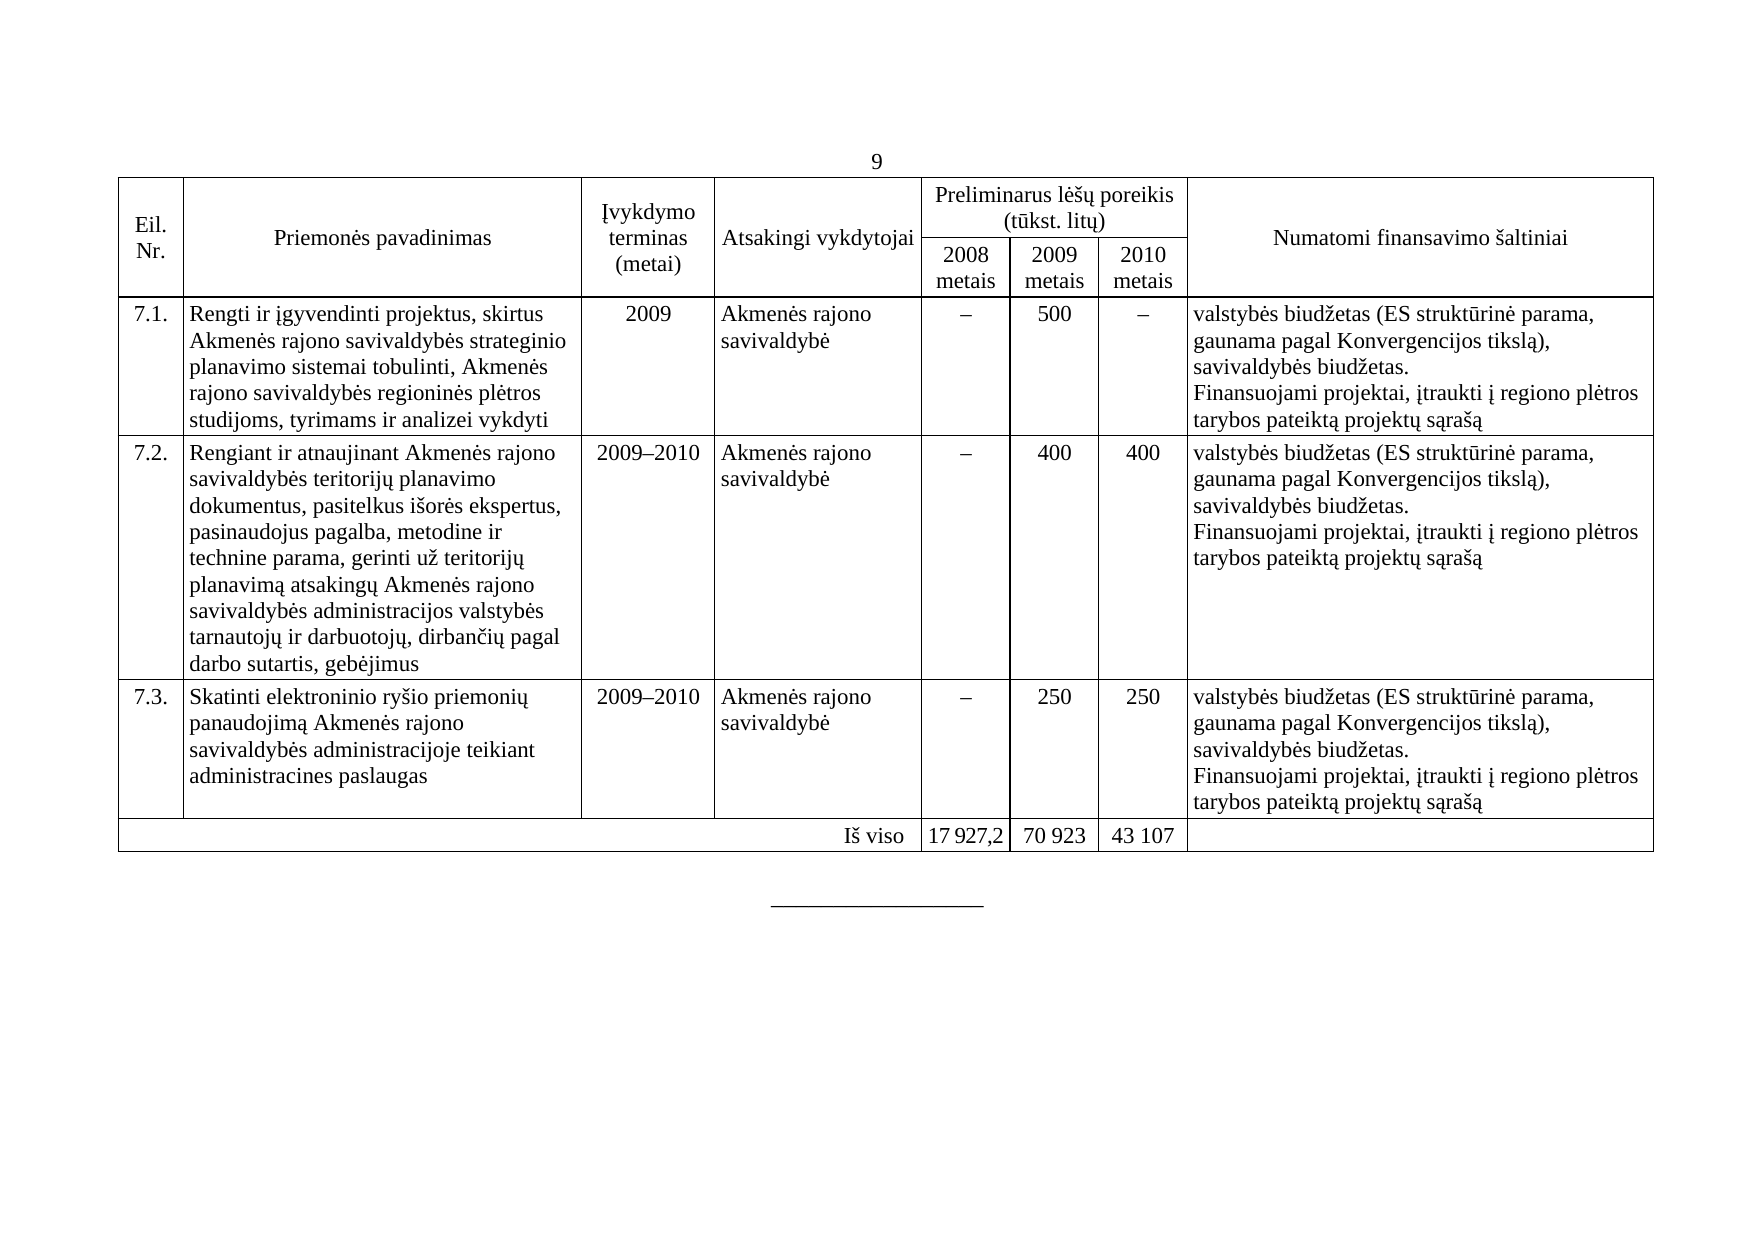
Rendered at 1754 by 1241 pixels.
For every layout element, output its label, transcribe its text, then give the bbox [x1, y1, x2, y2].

table_cell 17 927,2 [922, 819, 1009, 851]
table_cell 2009 metais [1011, 238, 1098, 296]
table_cell Rengiant ir atnaujinant Akmenės rajono savivaldybės teritorijų planavimo dokumentus, pasitelkus išorės ekspertus, pasinaudojus pagalba, metodine ir technine parama, gerinti už teritorijų planavimą atsakingų Akmenės rajono savivaldybės administracijos valstybės tarnautojų ir darbuotojų, dirbančių pagal darbo sutartis, gebėjimus [184, 436, 581, 679]
table_cell 43 107 [1099, 819, 1187, 851]
table_cell 7.3. [119, 680, 183, 818]
table_cell 250 [1099, 680, 1187, 818]
table_cell 7.2. [119, 436, 183, 679]
table_cell 250 [1011, 680, 1098, 818]
table_cell – [1099, 298, 1187, 435]
table_cell Iš viso [119, 819, 921, 851]
table_cell Rengti ir įgyvendinti projektus, skirtus Akmenės rajono savivaldybės strateginio planavimo sistemai tobulinti, Akmenės rajono savivaldybės regioninės plėtros studijoms, tyrimams ir analizei vykdyti [184, 298, 581, 435]
table_cell [1188, 819, 1653, 851]
table_header Įvykdymo terminas (metai) [582, 178, 714, 296]
table_cell 70 923 [1011, 819, 1098, 851]
table_header Priemonės pavadinimas [184, 178, 581, 296]
table_cell 400 [1011, 436, 1098, 679]
table_cell valstybės biudžetas (ES struktūrinė parama, gaunama pagal Konvergencijos tikslą), savivaldybės biudžetas. Finansuojami projektai, įtraukti į regiono plėtros tarybos pateiktą projektų sąrašą [1188, 298, 1653, 435]
table_header Numatomi finansavimo šaltiniai [1188, 178, 1653, 296]
table_cell Skatinti elektroninio ryšio priemonių panaudojimą Akmenės rajono savivaldybės administracijoje teikiant administracines paslaugas [184, 680, 581, 818]
table_cell Akmenės rajono savivaldybė [715, 436, 921, 679]
table_cell – [922, 680, 1009, 818]
table_cell 2009–2010 [582, 436, 714, 679]
table_cell 500 [1011, 298, 1098, 435]
table_cell 7.1. [119, 298, 183, 435]
table_header Eil. Nr. [119, 178, 183, 296]
table_cell 2008 metais [922, 238, 1009, 296]
table_cell valstybės biudžetas (ES struktūrinė parama, gaunama pagal Konvergencijos tikslą), savivaldybės biudžetas. Finansuojami projektai, įtraukti į regiono plėtros tarybos pateiktą projektų sąrašą [1188, 680, 1653, 818]
table_header Preliminarus lėšų poreikis (tūkst. litų) [922, 178, 1187, 237]
table_cell valstybės biudžetas (ES struktūrinė parama, gaunama pagal Konvergencijos tikslą), savivaldybės biudžetas. Finansuojami projektai, įtraukti į regiono plėtros tarybos pateiktą projektų sąrašą [1188, 436, 1653, 679]
table_cell 400 [1099, 436, 1187, 679]
table_cell 2009 [582, 298, 714, 435]
text _________________ [118, 881, 1636, 909]
table_cell 2010 metais [1099, 238, 1187, 296]
table_cell 2009–2010 [582, 680, 714, 818]
table_cell – [922, 298, 1009, 435]
table_cell Akmenės rajono savivaldybė [715, 298, 921, 435]
table_header Atsakingi vykdytojai [715, 178, 921, 296]
table_cell Akmenės rajono savivaldybė [715, 680, 921, 818]
table_cell – [922, 436, 1009, 679]
